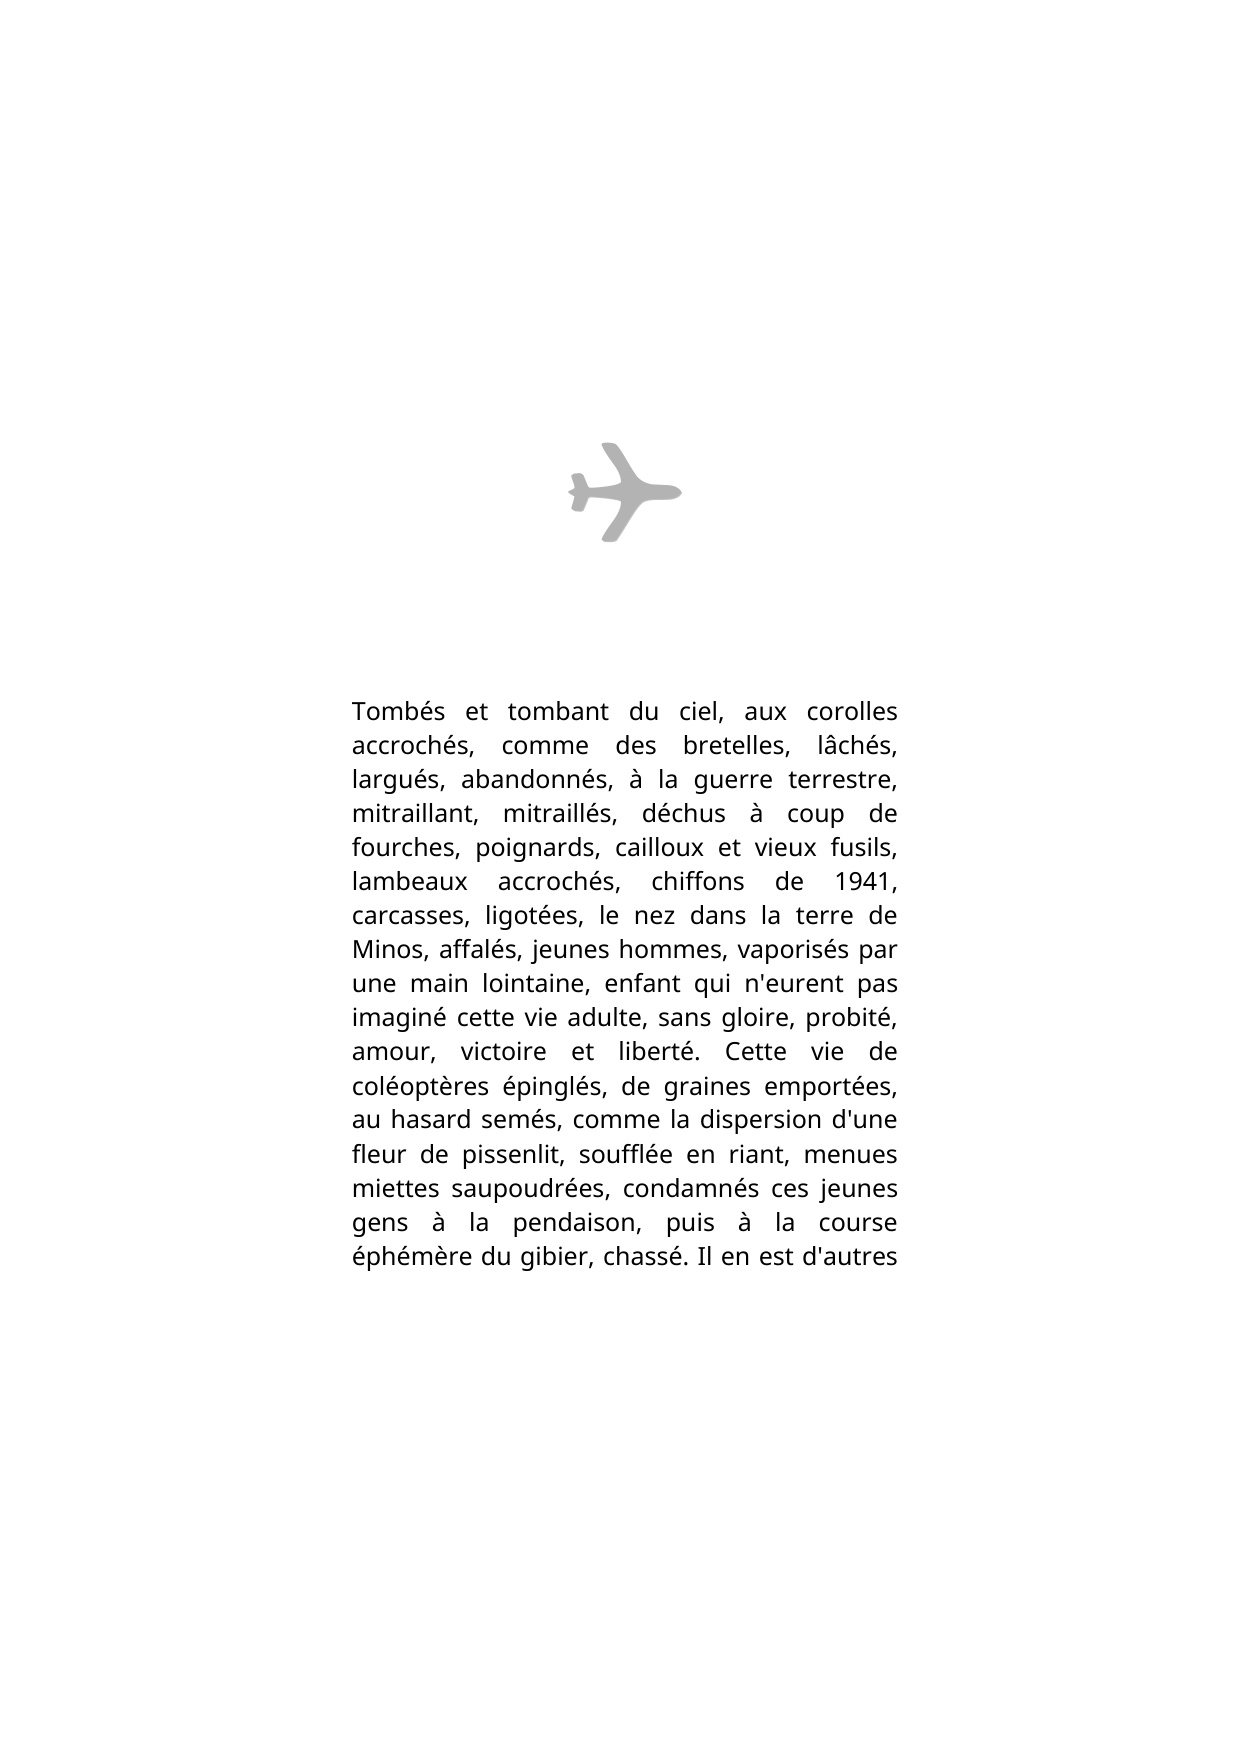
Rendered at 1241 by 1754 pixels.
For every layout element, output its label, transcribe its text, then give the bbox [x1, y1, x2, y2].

text  [352, 442, 898, 579]
text Tombés et tombant du ciel, aux corolles accrochés, comme des bretelles, lâchés, largués, abandonnés, à la guerre terrestre, mitraillant, mitraillés, déchus à coup de fourches, poignards, cailloux et vieux fusils, lambeaux accrochés, chiffons de 1941, carcasses, ligotées, le nez dans la terre de Minos, affalés, jeunes hommes, vaporisés par une main lointaine, enfant qui n'eurent pas imaginé cette vie adulte, sans gloire, probité, amour, victoire et liberté. Cette vie de coléoptères épinglés, de graines emportées, au hasard semés, comme la dispersion d'une fleur de pissenlit, soufflée en riant, menues miettes saupoudrées, condamnés ces jeunes gens à la pendaison, puis à la course éphémère du gibier, chassé. Il en est d'autres [352, 693, 898, 1272]
